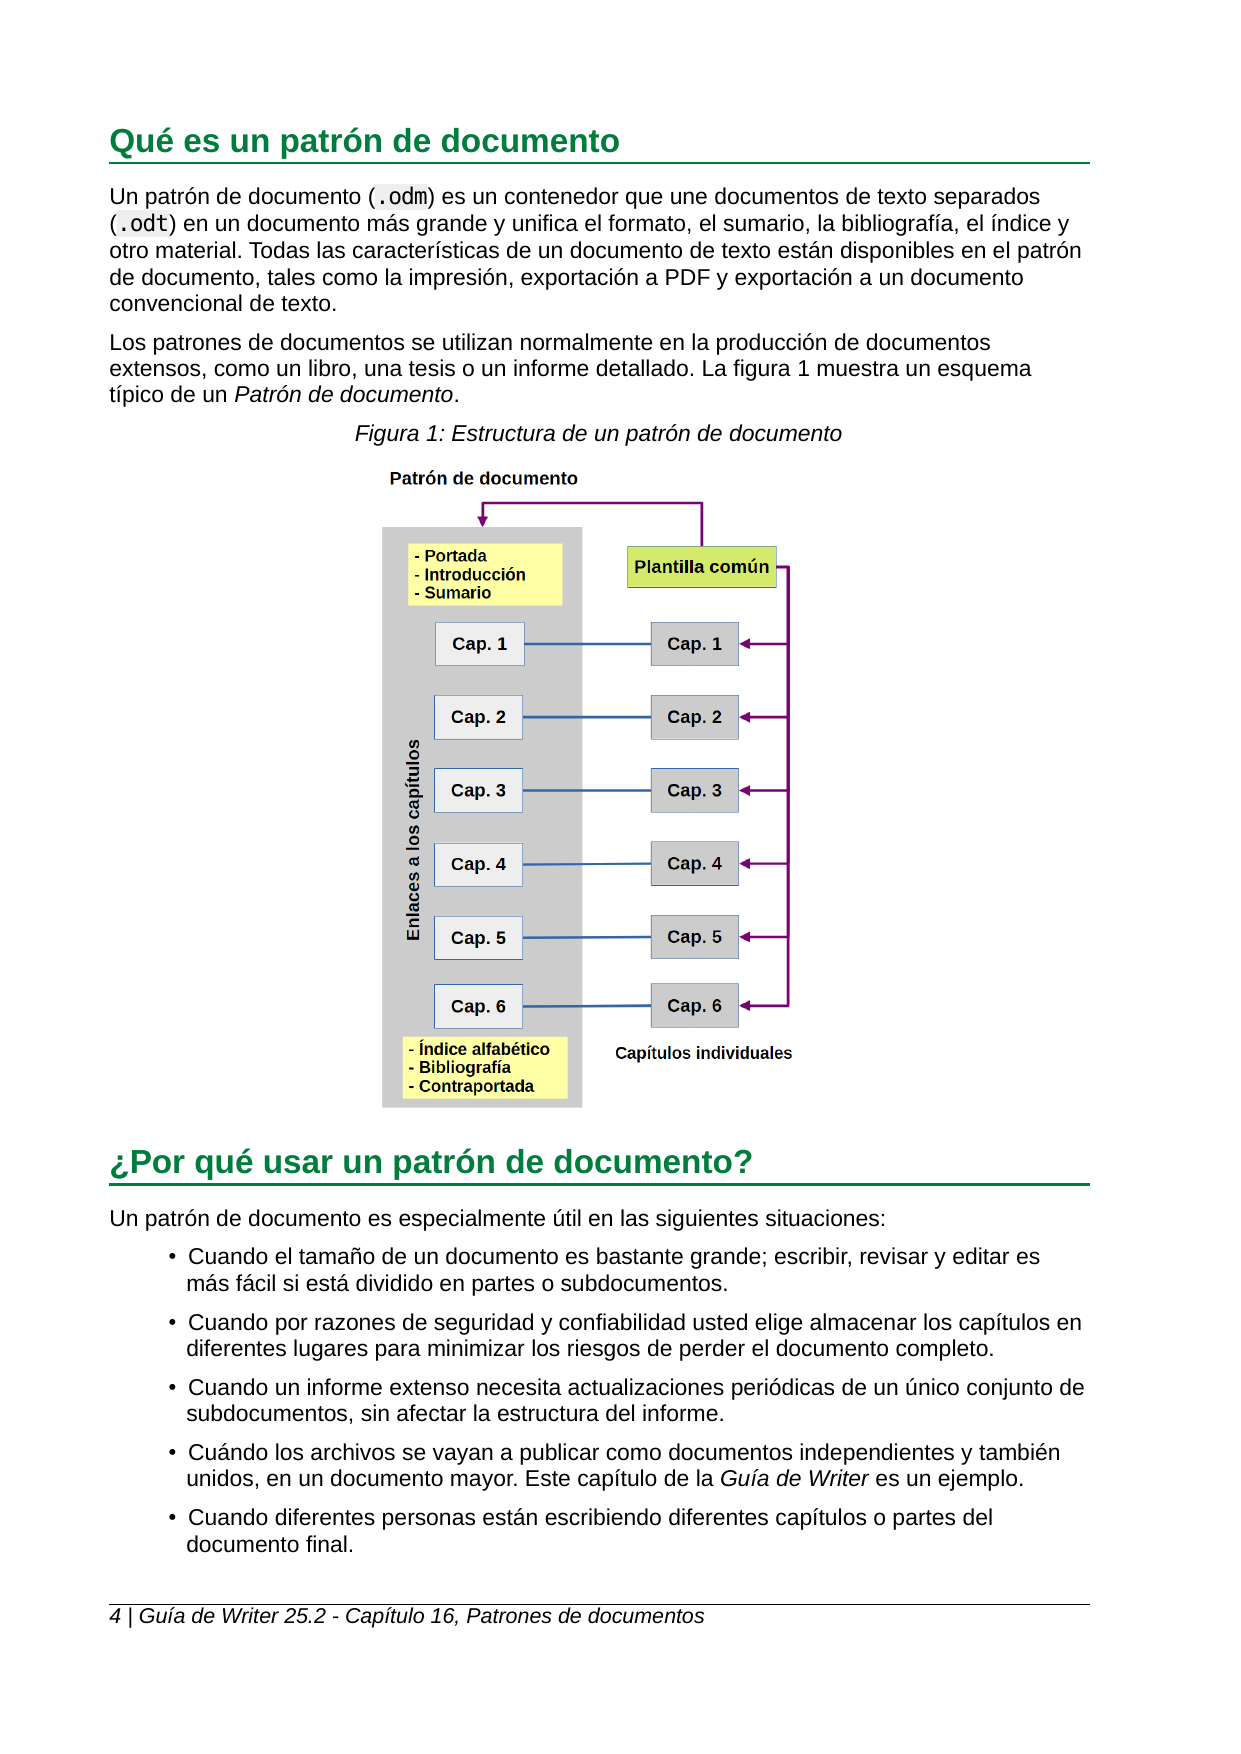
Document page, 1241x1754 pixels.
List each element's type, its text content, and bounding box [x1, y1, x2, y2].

list Cuando un informe extenso necesita actualizaciones periódicas de un único conjunto de subdocumentos, sin afectar la estructura del informe. [168, 1374, 1090, 1426]
list Cuando el tamaño de un documento es bastante grande; escribir, revisar y editar es más fácil si está dividido en partes o subdocumentos. [168, 1243, 1090, 1296]
subtitle ¿Por qué usar un patrón de documento? [109, 1142, 1090, 1183]
list Un patrón de documento es especialmente útil en las siguientes situaciones: [109, 1204, 1090, 1231]
text Figura 1: Estructura de un patrón de documento [354, 420, 844, 447]
subtitle Qué es un patrón de documento [109, 121, 1090, 162]
text Un patrón de documento (.odm) es un contenedor que une documentos de texto separados (.odt) en un documento más grande y unifica el formato, el sumario, la bibliografía, el índice y otro material. Todas las características de un documento de texto están disponibles en el patrón de documento, tales como la impresión, exportación a PDF y exportación a un documento convencional de texto. [109, 183, 1090, 316]
text Los patrones de documentos se utilizan normalmente en la producción de documentos extensos, como un libro, una tesis o un informe detallado. La figura 1 muestra un esquema típico de un Patrón de documento. [109, 329, 1090, 408]
picture [377, 458, 822, 1111]
list Cuando por razones de seguridad y confiabilidad usted elige almacenar los capítulos en diferentes lugares para minimizar los riesgos de perder el documento completo. [168, 1308, 1090, 1361]
list Cuando diferentes personas están escribiendo diferentes capítulos o partes del documento final. [168, 1504, 1090, 1557]
list Cuándo los archivos se vayan a publicar como documentos independientes y también unidos, en un documento mayor. Este capítulo de la Guía de Writer es un ejemplo. [168, 1439, 1090, 1492]
